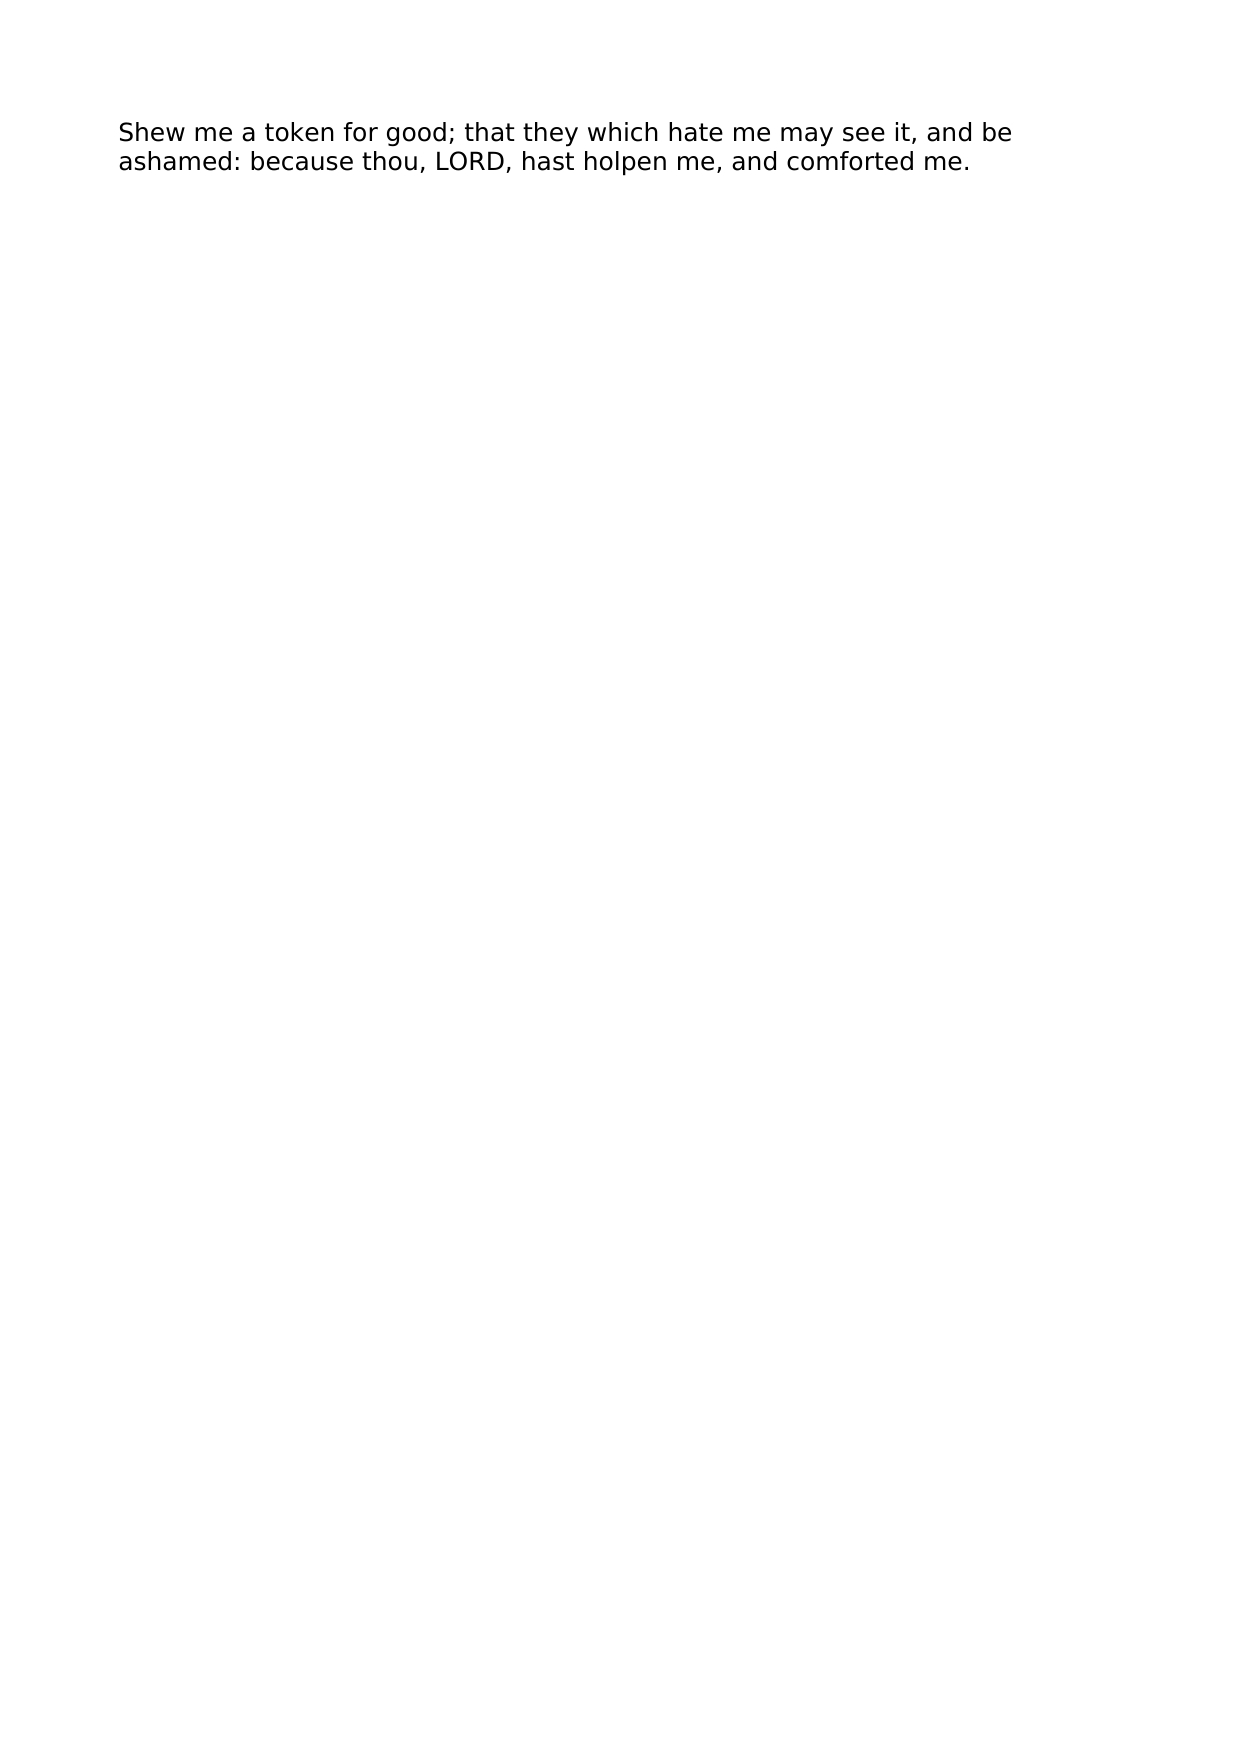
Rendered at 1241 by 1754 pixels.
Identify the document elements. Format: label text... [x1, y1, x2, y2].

text Shew me a token for good; that they which hate me may see it, and be ashamed: because thou, LORD, hast holpen me, and comforted me. [118, 118, 1122, 176]
